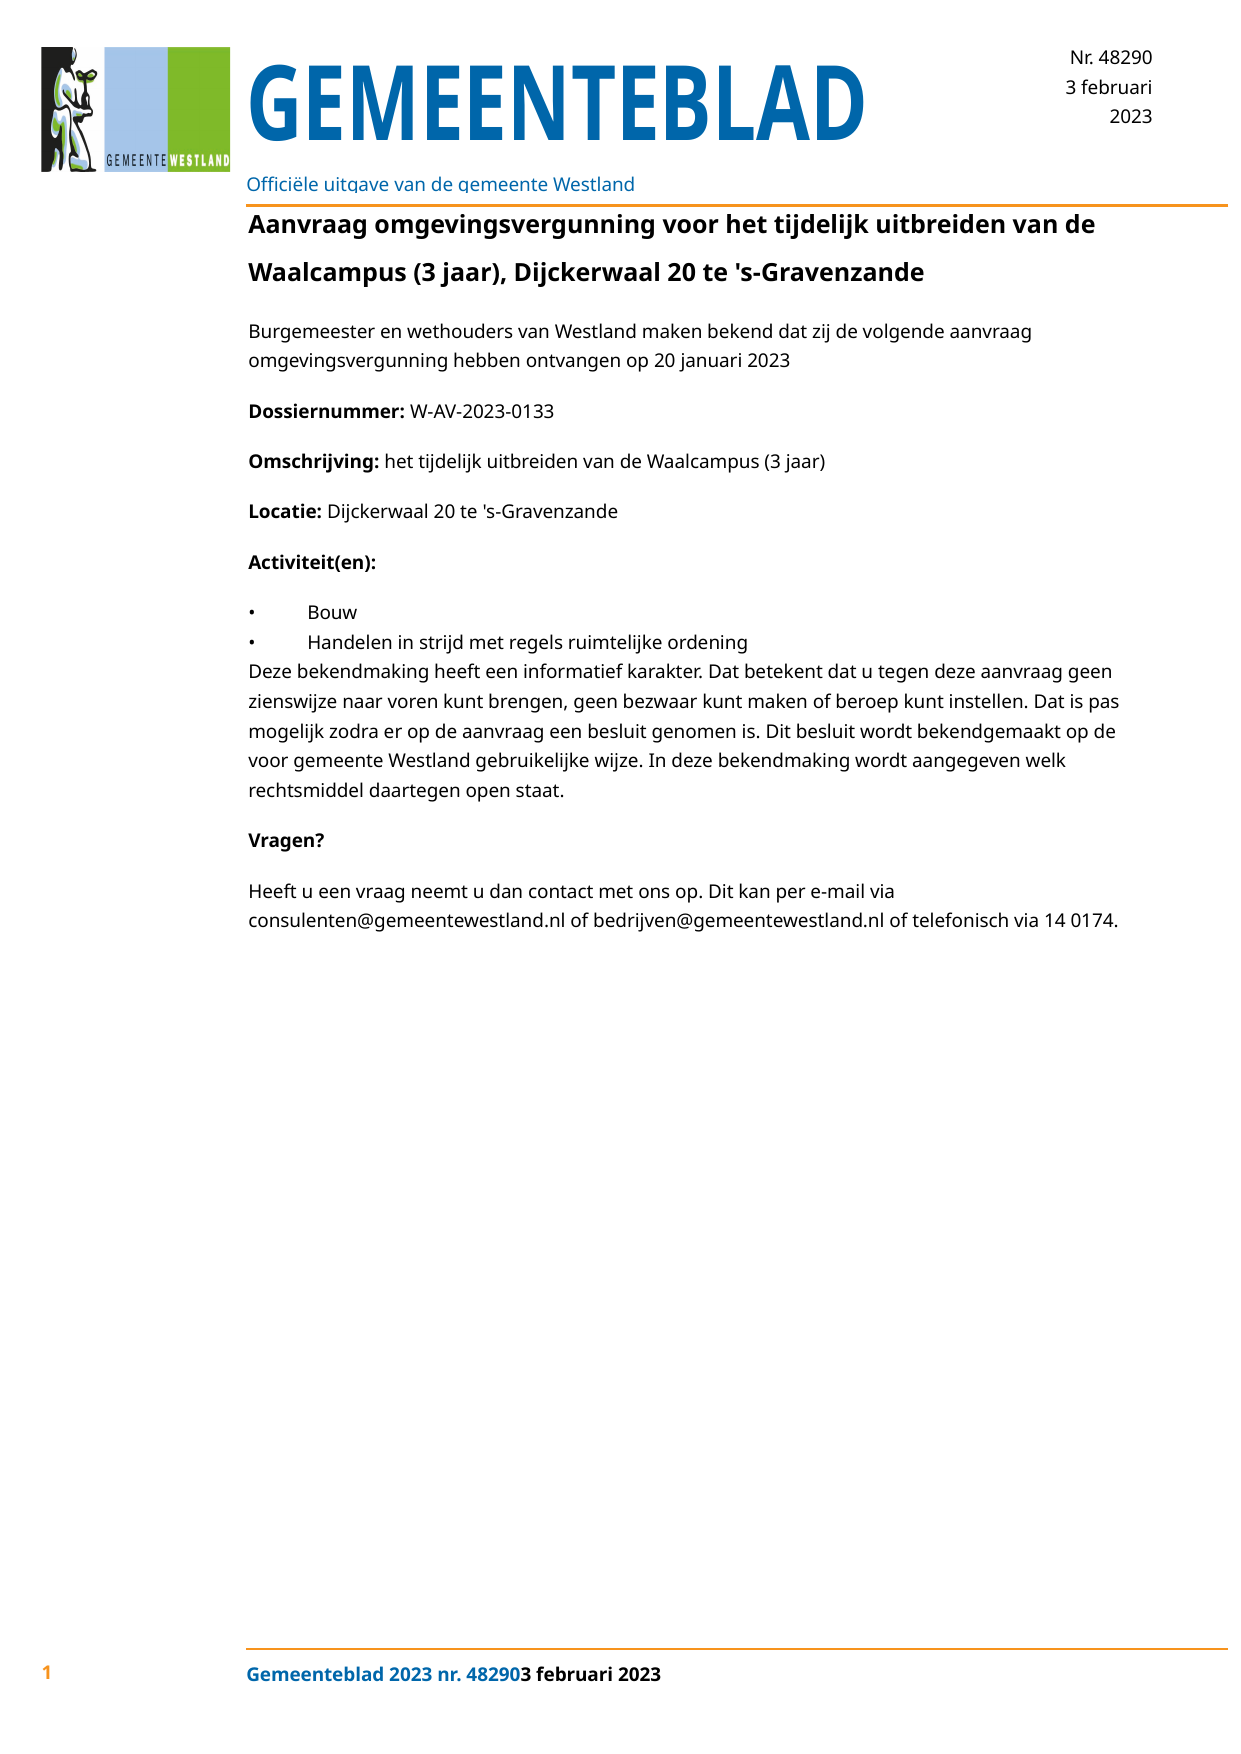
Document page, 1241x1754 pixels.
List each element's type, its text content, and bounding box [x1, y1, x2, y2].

list Bouw [248, 599, 1152, 625]
list Handelen in strijd met regels ruimtelijke ordening [248, 629, 1152, 655]
picture [41, 47, 231, 172]
text Aanvraag omgevingsvergunning voor het tijdelijk uitbreiden van de Waalcampus (3 jaar), Dijckerwaal 20 te 's-Gravenzande [248, 207, 1152, 288]
text Burgemeester en wethouders van Westland maken bekend dat zij de volgende aanvraag omgevingsvergunning hebben ontvangen op 20 januari 2023 [248, 318, 1152, 373]
text Omschrijving: het tijdelijk uitbreiden van de Waalcampus (3 jaar) [248, 448, 1152, 474]
text Vragen? [248, 827, 1152, 853]
text Deze bekendmaking heeft een informatief karakter. Dat betekent dat u tegen deze aanvraag geen zienswijze naar voren kunt brengen, geen bezwaar kunt maken of beroep kunt instellen. Dat is pas mogelijk zodra er op de aanvraag een besluit genomen is. Dit besluit wordt bekendgemaakt op de voor gemeente Westland gebruikelijke wijze. In deze bekendmaking wordt aangegeven welk rechtsmiddel daartegen open staat. [248, 659, 1152, 803]
text Activiteit(en): [248, 549, 1152, 575]
text Locatie: Dijckerwaal 20 te 's-Gravenzande [248, 499, 1152, 524]
text Heeft u een vraag neemt u dan contact met ons op. Dit kan per e-mail via consulenten@gemeentewestland.nl of bedrijven@gemeentewestland.nl of telefonisch via 14 0174. [248, 878, 1152, 933]
text Dossiernummer: W-AV-2023-0133 [248, 398, 1152, 424]
